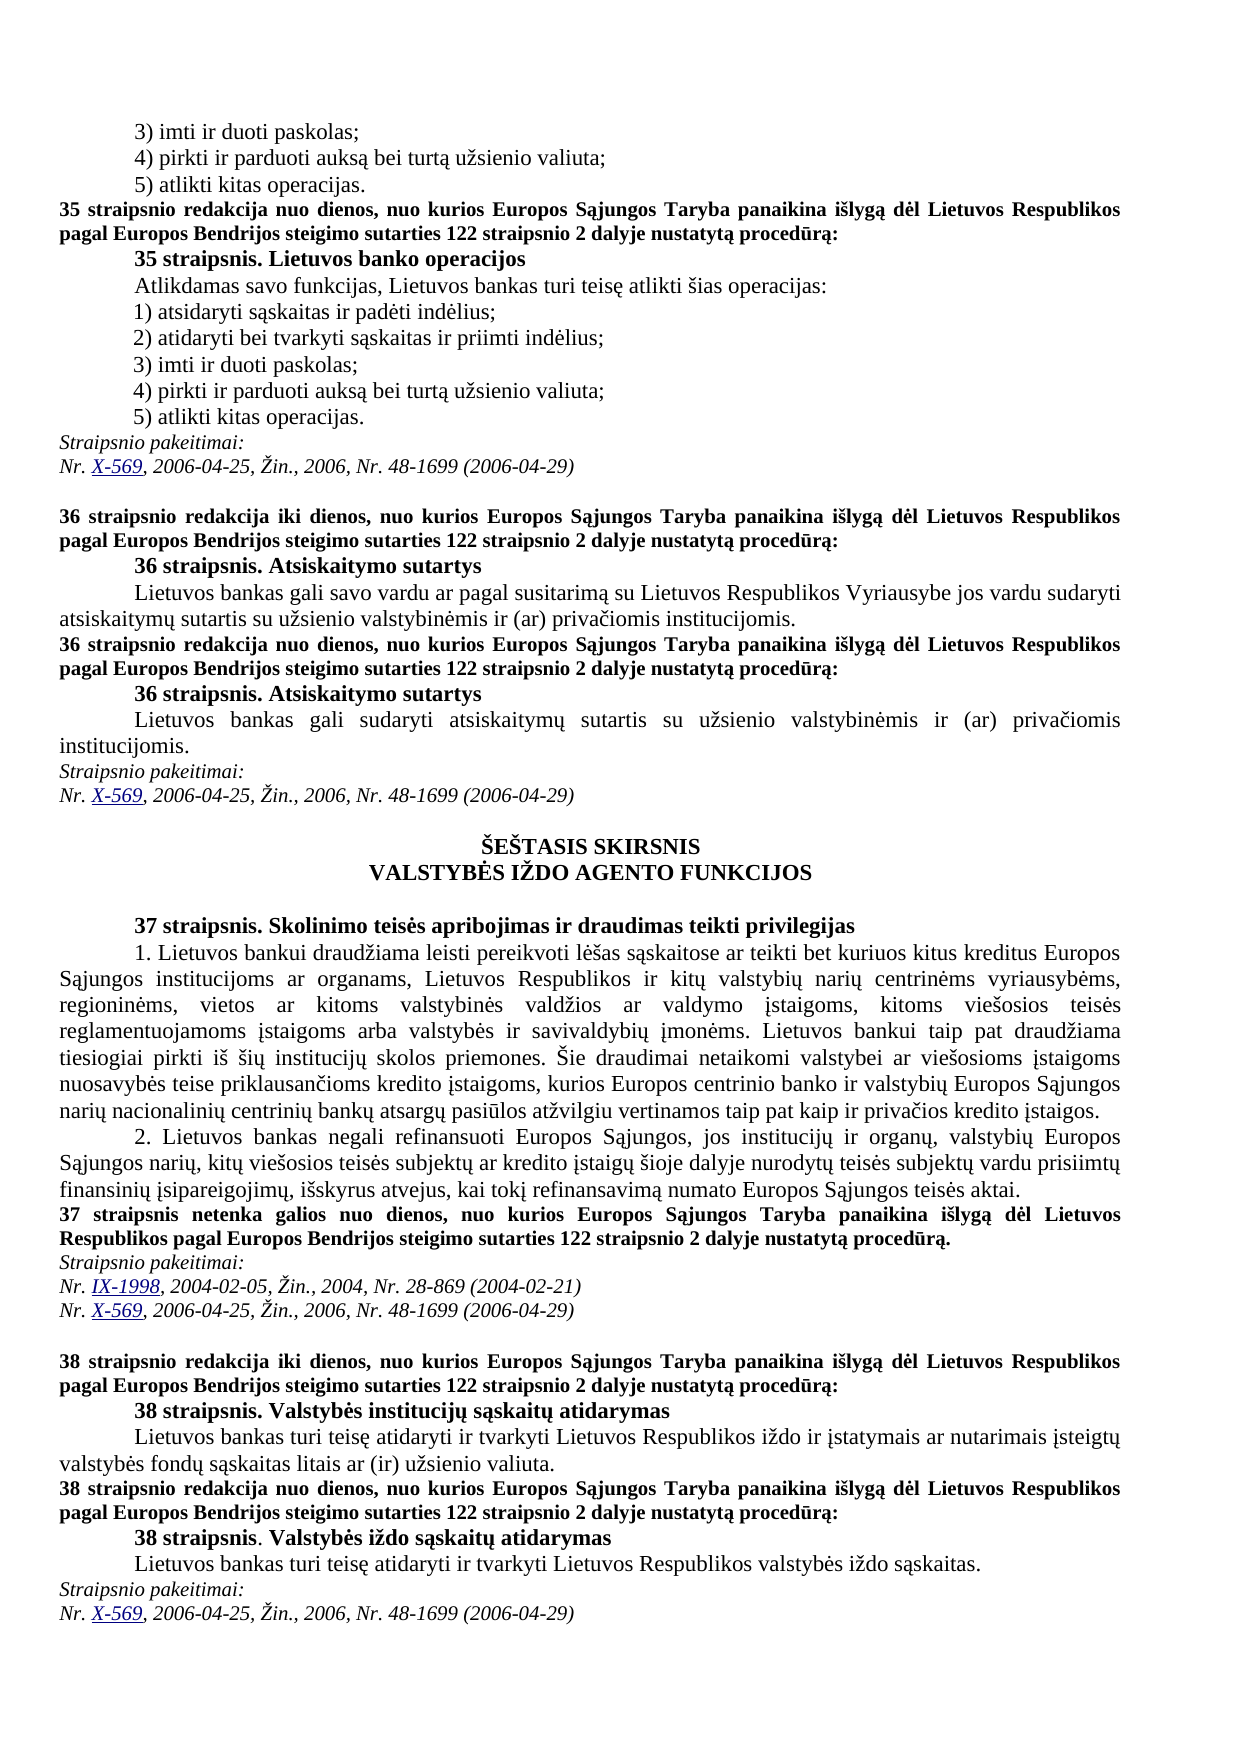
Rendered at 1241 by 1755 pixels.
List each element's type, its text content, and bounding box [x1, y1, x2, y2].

text 4) pirkti ir parduoti auksą bei turtą užsienio valiuta; [59, 144, 1122, 171]
text Lietuvos bankas turi teisę atidaryti ir tvarkyti Lietuvos Respublikos valstybės iždo sąskaitas. [59, 1550, 1122, 1577]
text 5) atlikti kitas operacijas. [59, 403, 1122, 430]
text 1) atsidaryti sąskaitas ir padėti indėlius; [59, 298, 1122, 324]
text Straipsnio pakeitimai: [59, 430, 1122, 454]
text 5) atlikti kitas operacijas. [59, 171, 1122, 197]
text Lietuvos bankas turi teisę atidaryti ir tvarkyti Lietuvos Respublikos iždo ir įstatymais ar nutarimais įsteigtų valstybės fondų sąskaitas litais ar (ir) užsienio valiuta. [59, 1423, 1122, 1476]
text Nr. X-569, 2006-04-25, Žin., 2006, Nr. 48-1699 (2006-04-29) [59, 454, 1122, 478]
subtitle ŠEŠTASIS SKIRSNIS [59, 833, 1122, 859]
text 2) atidaryti bei tvarkyti sąskaitas ir priimti indėlius; [59, 324, 1122, 351]
text Lietuvos bankas gali sudaryti atsiskaitymų sutartis su užsienio valstybinėmis ir (ar) privačiomis institucijomis. [59, 706, 1122, 759]
text 3) imti ir duoti paskolas; [59, 118, 1122, 144]
text VALSTYBĖS IŽDO AGENTO FUNKCIJOS [59, 859, 1122, 886]
text Nr. X-569, 2006-04-25, Žin., 2006, Nr. 48-1699 (2006-04-29) [59, 783, 1122, 807]
text Nr. IX-1998, 2004-02-05, Žin., 2004, Nr. 28-869 (2004-02-21) [59, 1274, 1122, 1298]
text 4) pirkti ir parduoti auksą bei turtą užsienio valiuta; [59, 377, 1122, 403]
text 35 straipsnio redakcija nuo dienos, nuo kurios Europos Sąjungos Taryba panaikina išlygą dėl Lietuvos Respublikos pagal Europos Bendrijos steigimo sutarties 122 straipsnio 2 dalyje nustatytą procedūrą: [59, 197, 1122, 245]
text 37 straipsnis. Skolinimo teisės apribojimas ir draudimas teikti privilegijas [59, 912, 1122, 938]
text 36 straipsnis. Atsiskaitymo sutartys [59, 552, 1122, 579]
text 37 straipsnis netenka galios nuo dienos, nuo kurios Europos Sąjungos Taryba panaikina išlygą dėl Lietuvos Respublikos pagal Europos Bendrijos steigimo sutarties 122 straipsnio 2 dalyje nustatytą procedūrą. [59, 1202, 1122, 1250]
text 2. Lietuvos bankas negali refinansuoti Europos Sąjungos, jos institucijų ir organų, valstybių Europos Sąjungos narių, kitų viešosios teisės subjektų ar kredito įstaigų šioje dalyje nurodytų teisės subjektų vardu prisiimtų finansinių įsipareigojimų, išskyrus atvejus, kai tokį refinansavimą numato Europos Sąjungos teisės aktai. [59, 1123, 1122, 1202]
text 36 straipsnis. Atsiskaitymo sutartys [59, 679, 1122, 706]
text Nr. X-569, 2006-04-25, Žin., 2006, Nr. 48-1699 (2006-04-29) [59, 1298, 1122, 1322]
text 38 straipsnis. Valstybės iždo sąskaitų atidarymas [59, 1524, 1122, 1550]
text 38 straipsnis. Valstybės institucijų sąskaitų atidarymas [59, 1397, 1122, 1423]
text 36 straipsnio redakcija iki dienos, nuo kurios Europos Sąjungos Taryba panaikina išlygą dėl Lietuvos Respublikos pagal Europos Bendrijos steigimo sutarties 122 straipsnio 2 dalyje nustatytą procedūrą: [59, 504, 1122, 552]
text 38 straipsnio redakcija nuo dienos, nuo kurios Europos Sąjungos Taryba panaikina išlygą dėl Lietuvos Respublikos pagal Europos Bendrijos steigimo sutarties 122 straipsnio 2 dalyje nustatytą procedūrą: [59, 1476, 1122, 1524]
text Nr. X-569, 2006-04-25, Žin., 2006, Nr. 48-1699 (2006-04-29) [59, 1601, 1122, 1625]
text Lietuvos bankas gali savo vardu ar pagal susitarimą su Lietuvos Respublikos Vyriausybe jos vardu sudaryti atsiskaitymų sutartis su užsienio valstybinėmis ir (ar) privačiomis institucijomis. [59, 579, 1122, 631]
text Straipsnio pakeitimai: [59, 759, 1122, 783]
text 38 straipsnio redakcija iki dienos, nuo kurios Europos Sąjungos Taryba panaikina išlygą dėl Lietuvos Respublikos pagal Europos Bendrijos steigimo sutarties 122 straipsnio 2 dalyje nustatytą procedūrą: [59, 1349, 1122, 1397]
text Atlikdamas savo funkcijas, Lietuvos bankas turi teisę atlikti šias operacijas: [59, 272, 1122, 298]
text 35 straipsnis. Lietuvos banko operacijos [59, 245, 1122, 272]
text Straipsnio pakeitimai: [59, 1577, 1122, 1601]
text 3) imti ir duoti paskolas; [59, 351, 1122, 377]
text 1. Lietuvos bankui draudžiama leisti pereikvoti lėšas sąskaitose ar teikti bet kuriuos kitus kreditus Europos Sąjungos institucijoms ar organams, Lietuvos Respublikos ir kitų valstybių narių centrinėms vyriausybėms, regioninėms, vietos ar kitoms valstybinės valdžios ar valdymo įstaigoms, kitoms viešosios teisės reglamentuojamoms įstaigoms arba valstybės ir savivaldybių įmonėms. Lietuvos bankui taip pat draudžiama tiesiogiai pirkti iš šių institucijų skolos priemones. Šie draudimai netaikomi valstybei ar viešosioms įstaigoms nuosavybės teise priklausančioms kredito įstaigoms, kurios Europos centrinio banko ir valstybių Europos Sąjungos narių nacionalinių centrinių bankų atsargų pasiūlos atžvilgiu vertinamos taip pat kaip ir privačios kredito įstaigos. [59, 938, 1122, 1123]
text 36 straipsnio redakcija nuo dienos, nuo kurios Europos Sąjungos Taryba panaikina išlygą dėl Lietuvos Respublikos pagal Europos Bendrijos steigimo sutarties 122 straipsnio 2 dalyje nustatytą procedūrą: [59, 631, 1122, 679]
text Straipsnio pakeitimai: [59, 1250, 1122, 1274]
